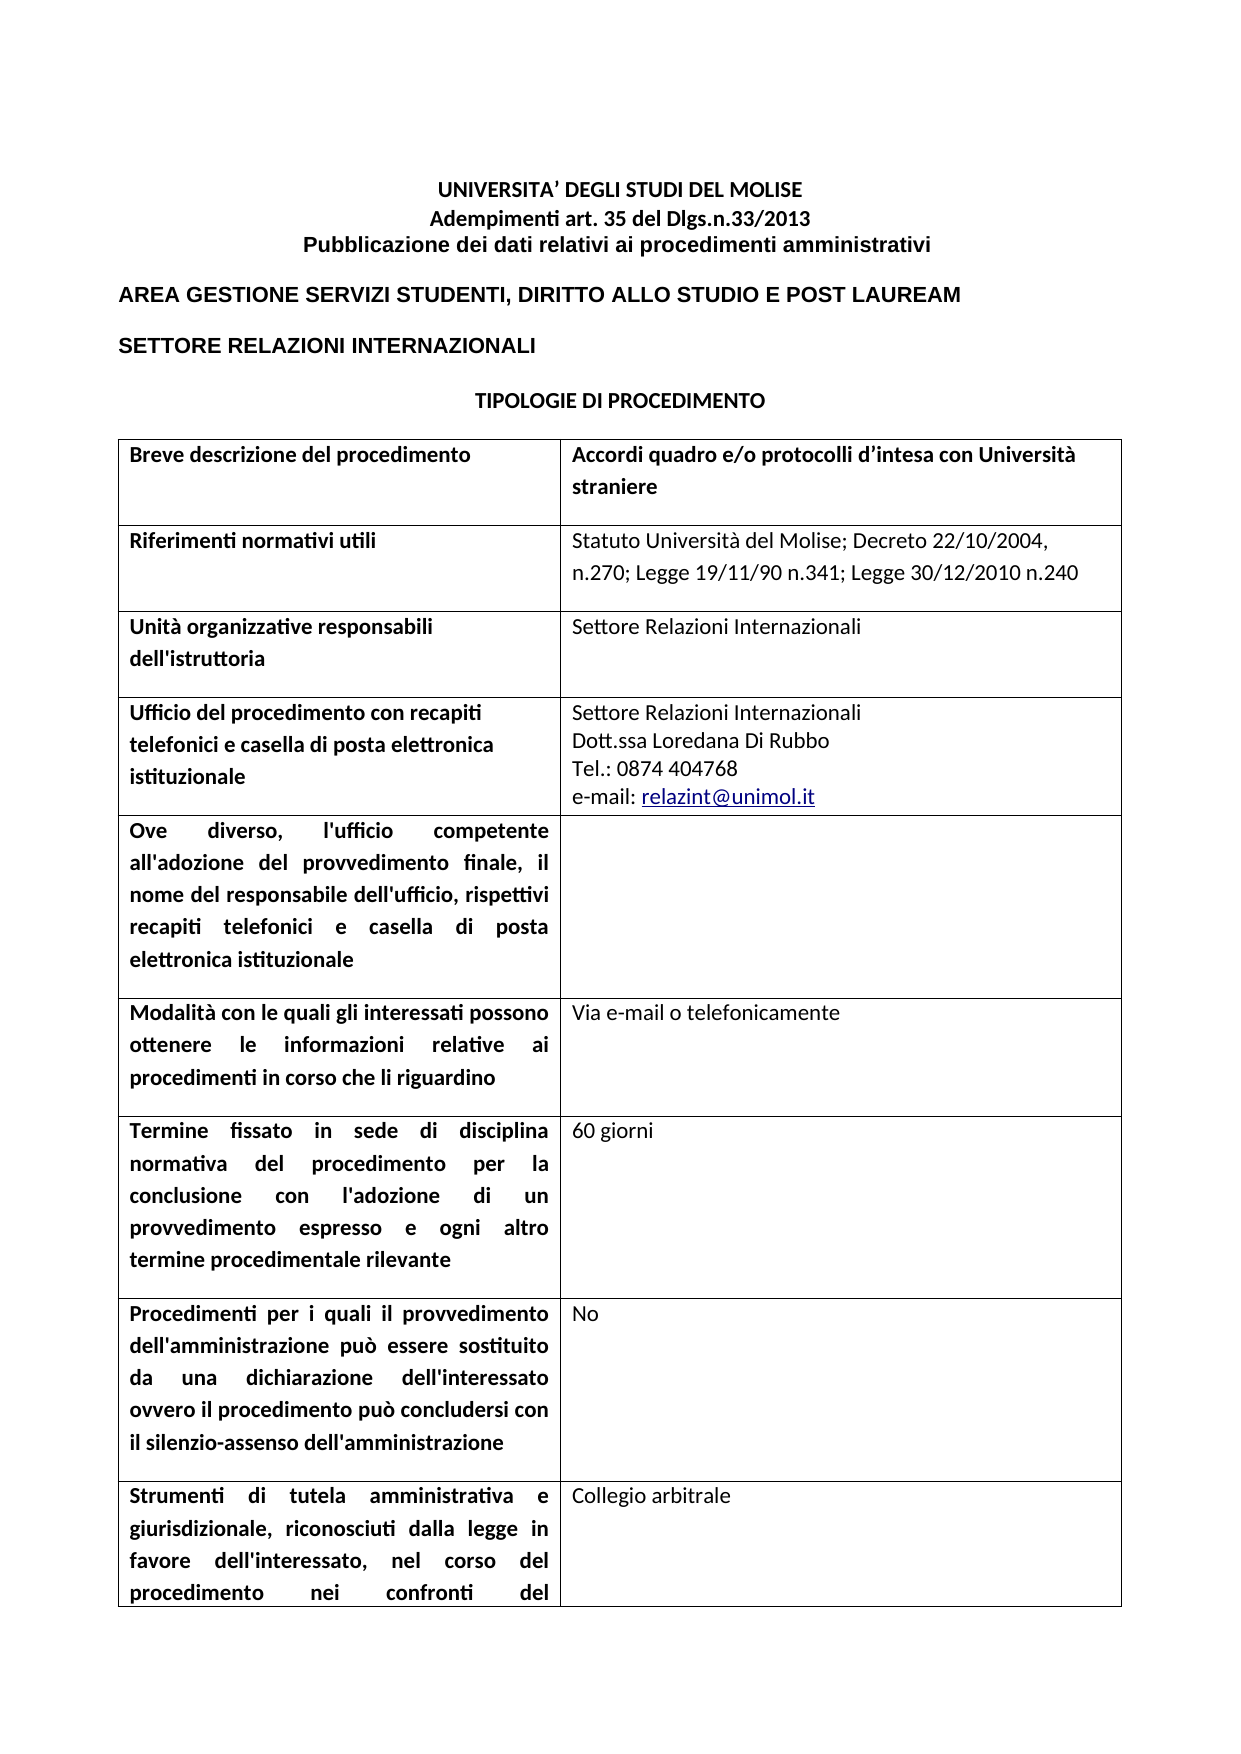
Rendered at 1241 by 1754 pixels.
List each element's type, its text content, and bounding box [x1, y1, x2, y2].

table_cell 60 giorni [561, 1117, 1121, 1298]
table_cell Ove diverso, l'ufficio competente all'adozione del provvedimento finale, il nome del responsabile dell'ufficio, rispettivi recapiti telefonici e casella di posta elettronica istituzionale [119, 816, 560, 997]
table_cell Ufficio del procedimento con recapiti telefonici e casella di posta elettronica istituzionale [119, 698, 560, 815]
text SETTORE RELAZIONI INTERNAZIONALI [118, 332, 1122, 358]
table_cell Riferimenti normativi utili [119, 526, 560, 611]
text Pubblicazione dei dati relativi ai procedimenti amministrativi [118, 232, 1122, 257]
table_cell Unità organizzative responsabili dell'istruttoria [119, 612, 560, 697]
table_cell Statuto Università del Molise; Decreto 22/10/2004, n.270; Legge 19/11/90 n.341; Legge 30/12/2010 n.240 [561, 526, 1121, 611]
table_cell No [561, 1299, 1121, 1481]
text Adempimenti art. 35 del Dlgs.n.33/2013 [118, 204, 1122, 232]
table_cell Via e-mail o telefonicamente [561, 999, 1121, 1116]
table_header Accordi quadro e/o protocolli d’intesa con Università straniere [561, 440, 1121, 525]
table_cell Modalità con le quali gli interessati possono ottenere le informazioni relative ai procedimenti in corso che li riguardino [119, 999, 560, 1116]
table_cell Termine fissato in sede di disciplina normativa del procedimento per la conclusione con l'adozione di un provvedimento espresso e ogni altro termine procedimentale rilevante [119, 1117, 560, 1298]
table_cell Procedimenti per i quali il provvedimento dell'amministrazione può essere sostituito da una dichiarazione dell'interessato ovvero il procedimento può concludersi con il silenzio-assenso dell'amministrazione [119, 1299, 560, 1481]
table_cell Settore Relazioni Internazionali Dott.ssa Loredana Di Rubbo Tel.: 0874 404768 e-mail: relazint@unimol.it [561, 698, 1121, 815]
text TIPOLOGIE DI PROCEDIMENTO [118, 386, 1122, 414]
text UNIVERSITA’ DEGLI STUDI DEL MOLISE [118, 176, 1122, 204]
table_cell Collegio arbitrale [561, 1482, 1121, 1606]
text AREA GESTIONE SERVIZI STUDENTI, DIRITTO ALLO STUDIO E POST LAUREAM [118, 282, 1122, 307]
table_cell Settore Relazioni Internazionali [561, 612, 1121, 697]
table_cell [561, 816, 1121, 997]
table_header Breve descrizione del procedimento [119, 440, 560, 525]
table_cell Strumenti di tutela amministrativa e giurisdizionale, riconosciuti dalla legge in favore dell'interessato, nel corso del procedimento nei confronti del [119, 1482, 560, 1606]
